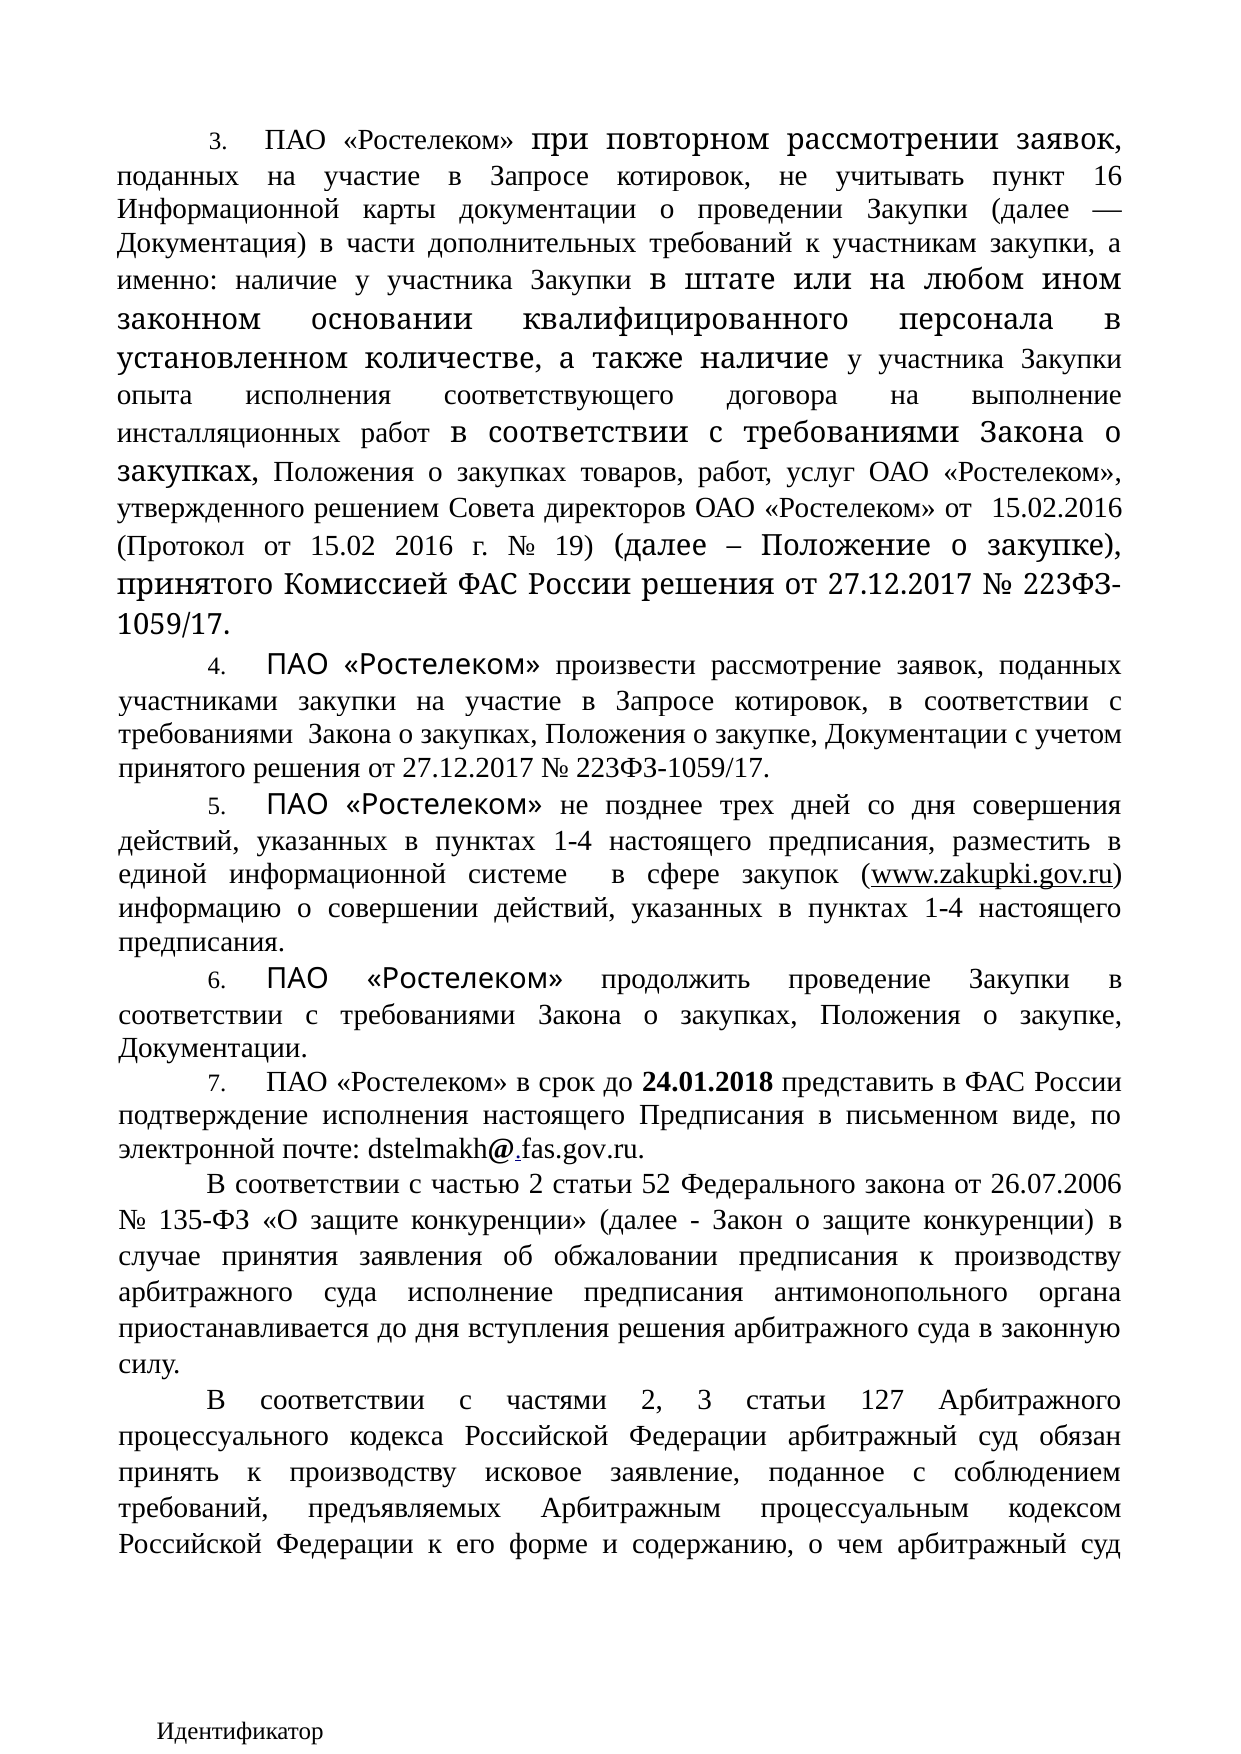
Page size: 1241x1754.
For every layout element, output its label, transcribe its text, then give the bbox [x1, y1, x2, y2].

list ПАО «Ростелеком» не позднее трех дней со дня совершения действий, указанных в пунктах 1-4 настоящего предписания, разместить в единой информационной системе в сфере закупок (www.zakupki.gov.ru) информацию о совершении действий, указанных в пунктах 1-4 настоящего предписания. [118, 783, 1122, 957]
list ПАО «Ростелеком» в срок до 24.01.2018 представить в ФАС России подтверждение исполнения настоящего Предписания в письменном виде, по электронной почте: dstelmakh@.fas.gov.ru. [118, 1064, 1122, 1164]
text В соответствии с частью 2 статьи 52 Федерального закона от 26.07.2006 № 135-ФЗ «О защите конкуренции» (далее - Закон о защите конкуренции) в случае принятия заявления об обжаловании предписания к производству арбитражного суда исполнение предписания антимонопольного органа приостанавливается до дня вступления решения арбитражного суда в законную силу. [118, 1164, 1122, 1381]
list ПАО «Ростелеком» произвести рассмотрение заявок, поданных участниками закупки на участие в Запросе котировок, в соответствии с требованиями Закона о закупках, Положения о закупке, Документации с учетом принятого решения от 27.12.2017 № 223ФЗ-1059/17. [118, 643, 1122, 783]
list ПАО «Ростелеком» продолжить проведение Закупки в соответствии с требованиями Закона о закупках, Положения о закупке, Документации. [118, 957, 1122, 1064]
text В соответствии с частями 2, 3 статьи 127 Арбитражного процессуального кодекса Российской Федерации арбитражный суд обязан принять к производству исковое заявление, поданное с соблюдением требований, предъявляемых Арбитражным процессуальным кодексом Российской Федерации к его форме и содержанию, о чем арбитражный суд [118, 1381, 1122, 1561]
list ПАО «Ростелеком» при повторном рассмотрении заявок, поданных на участие в Запросе котировок, не учитывать пункт 16 Информационной карты документации о проведении Закупки (далее — Документация) в части дополнительных требований к участникам закупки, а именно: наличие у участника Закупки в штате или на любом ином законном основании квалифицированного персонала в установленном количестве, а также наличие у участника Закупки опыта исполнения соответствующего договора на выполнение инсталляционных работ в соответствии с требованиями Закона о закупках, Положения о закупках товаров, работ, услуг ОАО «Ростелеком», утвержденного решением Совета директоров ОАО «Ростелеком» от 15.02.2016 (Протокол от 15.02 2016 г. № 19) (далее – Положение о закупке), принятого Комиссией ФАС России решения от 27.12.2017 № 223ФЗ-1059/17. [117, 118, 1122, 643]
